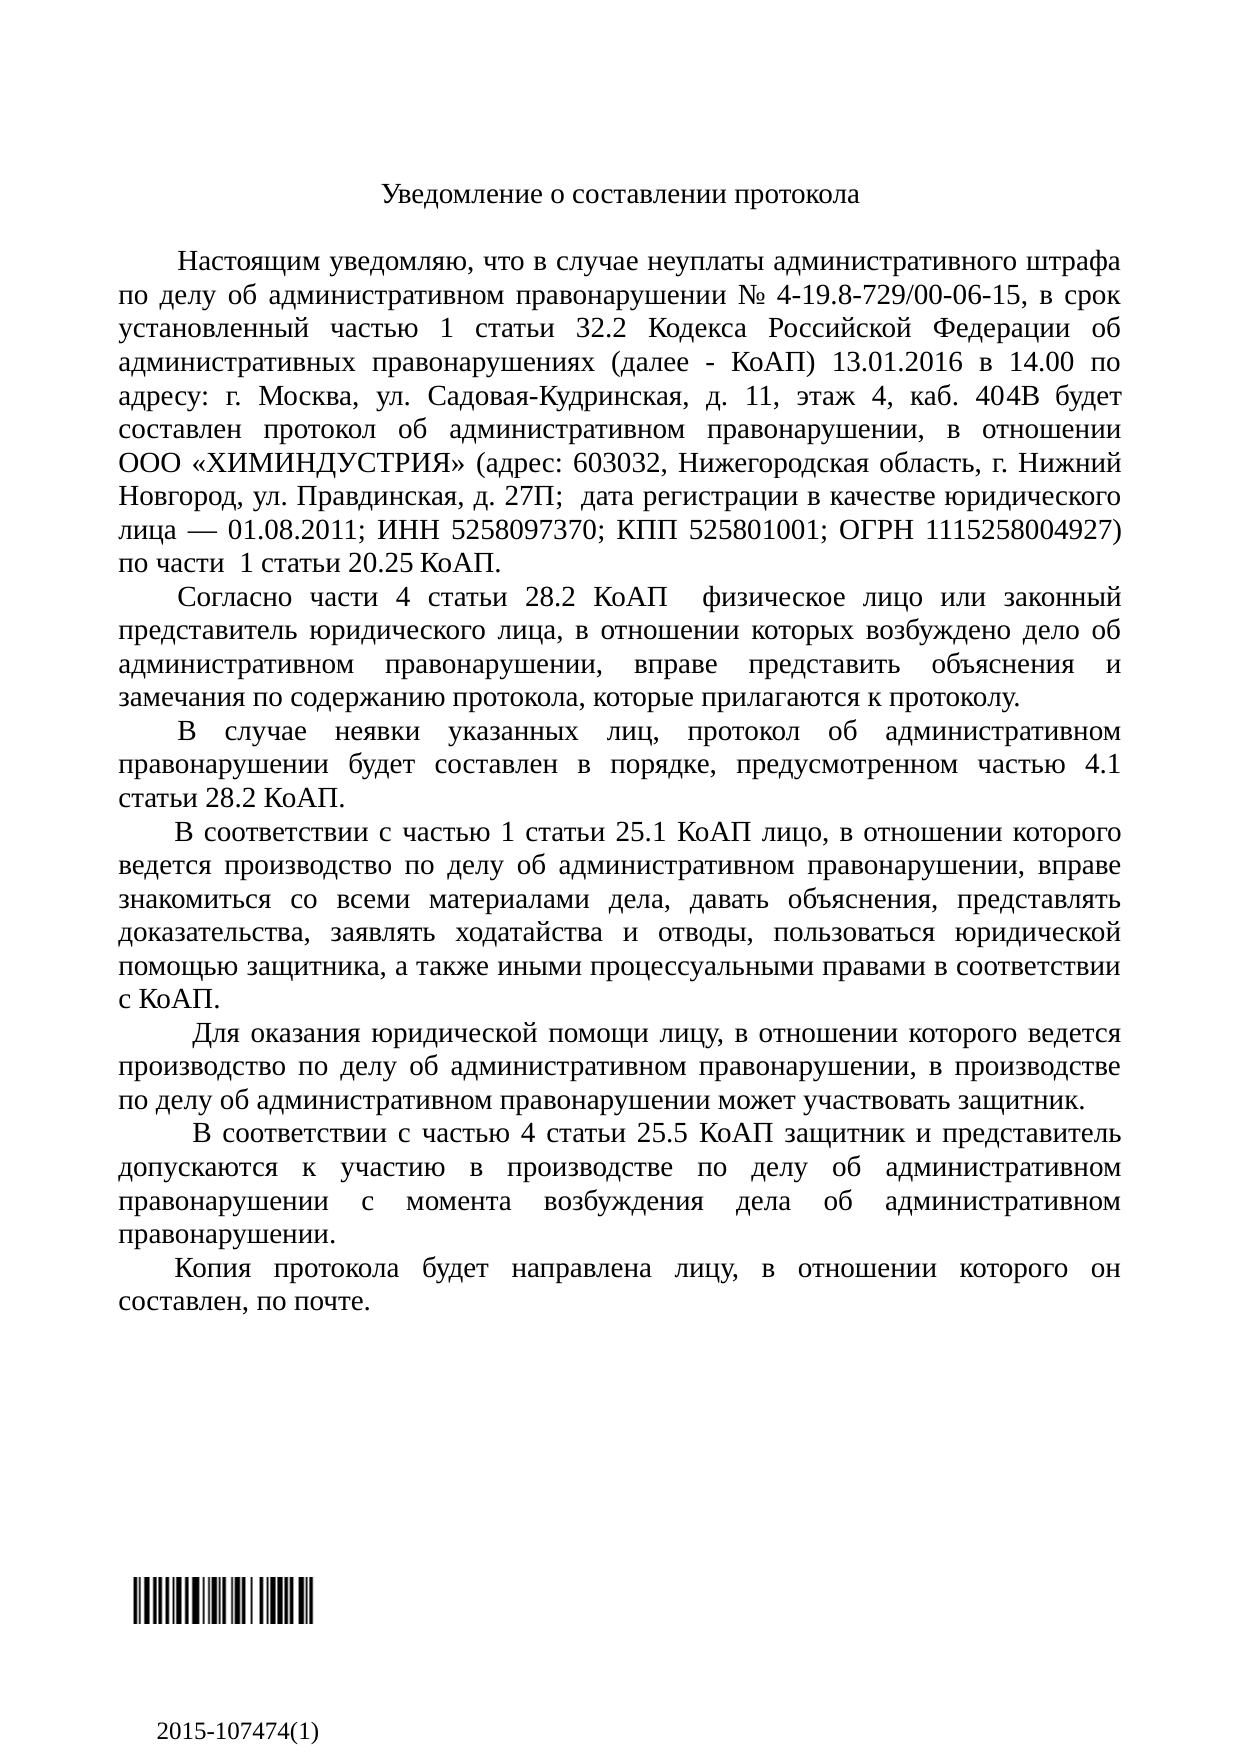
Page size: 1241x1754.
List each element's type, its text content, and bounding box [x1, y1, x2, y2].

picture [118, 1577, 331, 1624]
text В соответствии с частью 4 статьи 25.5 КоАП защитник и представитель допускаются к участию в производстве по делу об административном правонарушении с момента возбуждения дела об административном правонарушении. [118, 1116, 1122, 1250]
text Настоящим уведомляю, что в случае неуплаты административного штрафа по делу об административном правонарушении № 4-19.8-729/00-06-15, в срок установленный частью 1 статьи 32.2 Кодекса Российской Федерации об административных правонарушениях (далее - КоАП) 13.01.2016 в 14.00 по адресу: г. Москва, ул. Садовая-Кудринская, д. 11, этаж 4, каб. 404В будет составлен протокол об административном правонарушении, в отношении ООО «ХИМИНДУСТРИЯ» (адрес: 603032, Нижегородская область, г. Нижний Новгород, ул. Правдинская, д. 27П; дата регистрации в качестве юридического лица — 01.08.2011; ИНН 5258097370; КПП 525801001; ОГРН 1115258004927) по части 1 статьи 20.25 КоАП. [118, 243, 1122, 579]
text Уведомление о составлении протокола [118, 176, 1122, 210]
text В соответствии с частью 1 статьи 25.1 КоАП лицо, в отношении которого ведется производство по делу об административном правонарушении, вправе знакомиться со всеми материалами дела, давать объяснения, представлять доказательства, заявлять ходатайства и отводы, пользоваться юридической помощью защитника, а также иными процессуальными правами в соответствии с КоАП. [118, 814, 1122, 1015]
text Согласно части 4 статьи 28.2 КоАП физическое лицо или законный представитель юридического лица, в отношении которых возбуждено дело об административном правонарушении, вправе представить объяснения и замечания по содержанию протокола, которые прилагаются к протоколу. [118, 579, 1122, 713]
text Для оказания юридической помощи лицу, в отношении которого ведется производство по делу об административном правонарушении, в производстве по делу об административном правонарушении может участвовать защитник. [118, 1015, 1122, 1116]
text Копия протокола будет направлена лицу, в отношении которого он составлен, по почте. [118, 1250, 1122, 1317]
text В случае неявки указанных лиц, протокол об административном правонарушении будет составлен в порядке, предусмотренном частью 4.1 статьи 28.2 КоАП. [118, 713, 1122, 814]
